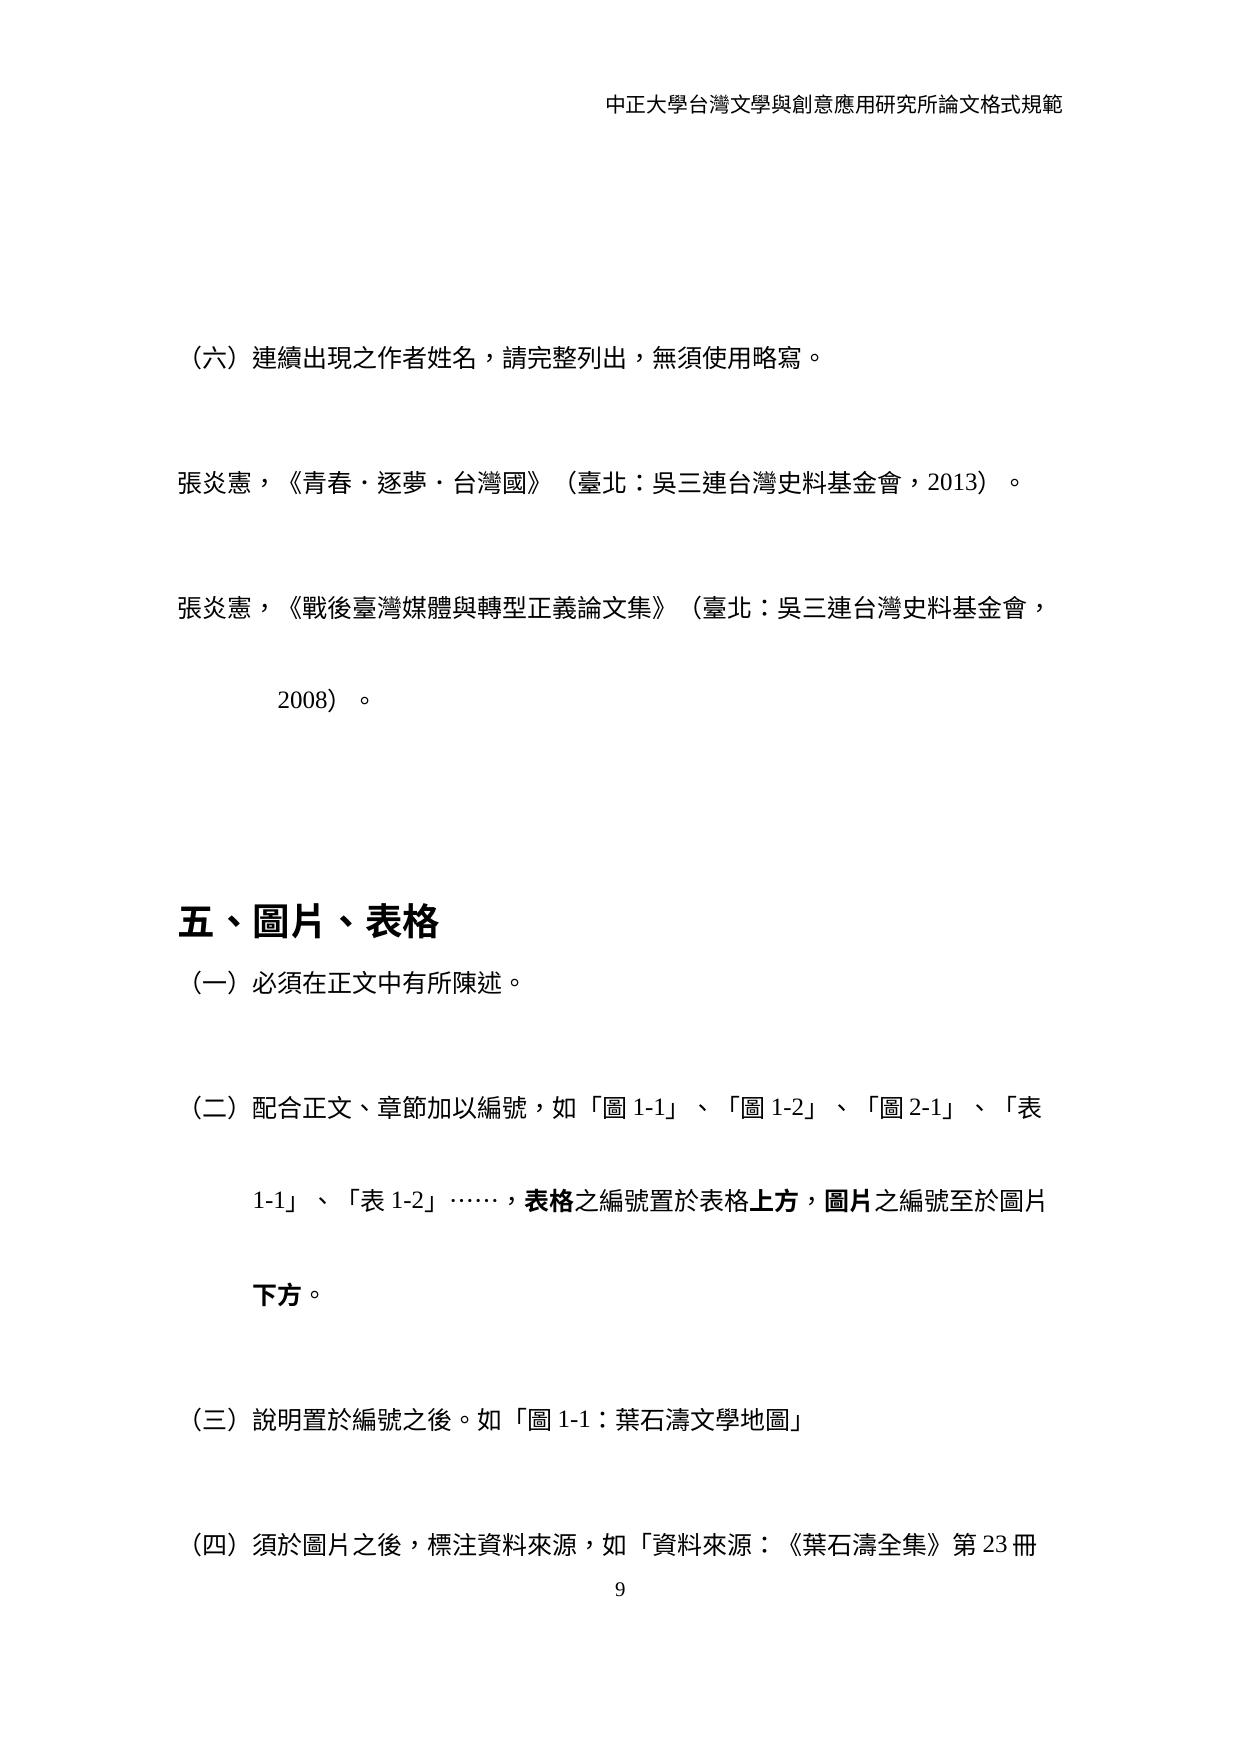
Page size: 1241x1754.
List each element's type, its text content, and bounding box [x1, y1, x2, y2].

text 張炎憲，《青春．逐夢．台灣國》（臺北：吳三連台灣史料基金會，2013）。 [177, 439, 1063, 502]
text （二）配合正文、章節加以編號，如「圖1-1」、「圖1-2」、「圖2-1」、「表1-1」、「表1-2」……，表格之編號置於表格上方，圖片之編號至於圖片下方。 [177, 1064, 1063, 1314]
text （四）須於圖片之後，標注資料來源，如「資料來源：《葉石濤全集》第23冊 [177, 1502, 1063, 1564]
text （三）說明置於編號之後。如「圖1-1：葉石濤文學地圖」 [177, 1377, 1063, 1439]
text 五、圖片、表格 [177, 877, 1063, 939]
text 張炎憲，《戰後臺灣媒體與轉型正義論文集》（臺北：吳三連台灣史料基金會，2008）。 [177, 564, 1063, 721]
text （一）必須在正文中有所陳述。 [177, 939, 1063, 1002]
text （六）連續出現之作者姓名，請完整列出，無須使用略寫。 [177, 314, 1063, 377]
